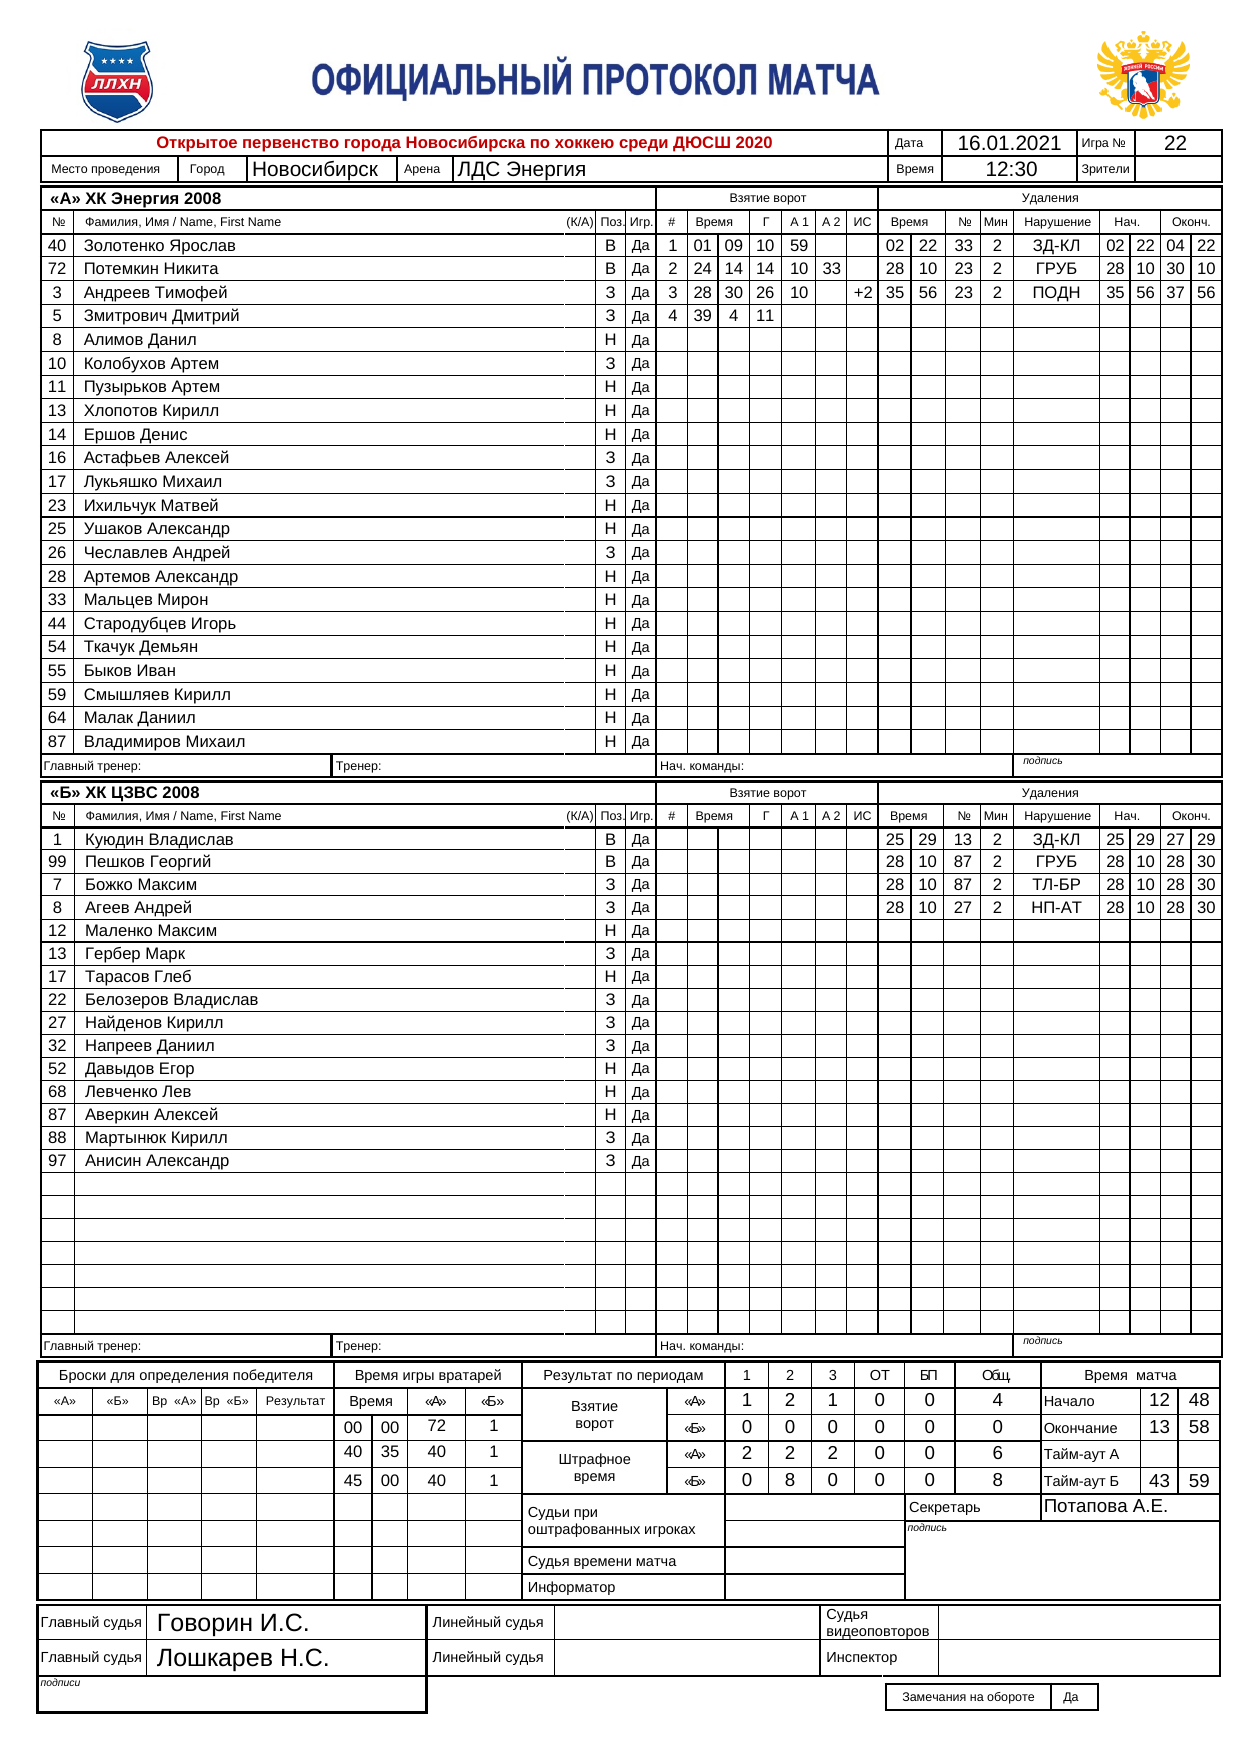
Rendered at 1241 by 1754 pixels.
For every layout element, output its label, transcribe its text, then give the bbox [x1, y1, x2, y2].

table_cell [1192, 920, 1221, 941]
table_cell Да [626, 494, 655, 516]
table_cell [946, 683, 980, 706]
table_cell [688, 1219, 717, 1241]
table_cell [1014, 659, 1099, 682]
table_cell [688, 1058, 717, 1079]
table_cell [1131, 305, 1160, 327]
table_cell [883, 1677, 1220, 1681]
table_cell [1014, 1265, 1099, 1287]
table_cell [1192, 423, 1221, 445]
table_cell [847, 352, 877, 374]
table_cell 10 [42, 352, 73, 374]
table_cell Да [626, 541, 655, 564]
table_cell [816, 541, 846, 564]
table_cell [782, 1311, 815, 1333]
table_cell 2 [769, 1389, 811, 1413]
table_cell 0 [726, 1415, 768, 1440]
table_cell [719, 1219, 749, 1241]
table_cell [750, 707, 781, 729]
table_cell [912, 541, 945, 564]
table_cell [1192, 494, 1221, 516]
table_cell Н [596, 707, 625, 729]
table_cell [750, 399, 781, 422]
table_cell [1100, 1104, 1129, 1126]
table_cell [596, 1311, 625, 1333]
table_cell [1192, 518, 1221, 540]
table_cell [912, 1127, 943, 1149]
table_cell Анисин Александр [75, 1150, 564, 1172]
table_cell 10 [1192, 257, 1221, 280]
table_cell [719, 376, 749, 398]
table_cell [719, 829, 749, 849]
table_cell [944, 1242, 980, 1264]
table_cell [39, 1416, 92, 1440]
table_cell Мальцев Мирон [74, 588, 564, 611]
table_header Взятие ворот [657, 188, 877, 209]
table_cell 27 [944, 896, 980, 918]
table_cell [565, 874, 595, 895]
table_cell 0 [769, 1415, 811, 1440]
table_cell [946, 328, 980, 351]
table_cell 1 [466, 1468, 521, 1493]
table_cell [565, 1288, 595, 1310]
table_cell 10 [1131, 896, 1160, 918]
table_cell [719, 1035, 749, 1057]
table_cell Линейный судья [428, 1640, 554, 1675]
table_cell [750, 541, 781, 564]
table_cell [1014, 1288, 1099, 1310]
table_cell [946, 352, 980, 374]
table_cell [944, 1288, 980, 1310]
table_cell Результат [257, 1389, 333, 1413]
table_cell [1014, 352, 1099, 374]
table_cell [912, 683, 945, 706]
table_cell [750, 874, 781, 895]
table_cell Н [596, 399, 625, 422]
table_cell 04 [1161, 235, 1190, 256]
table_cell [657, 730, 687, 753]
table_cell [981, 659, 1013, 682]
table_cell 23 [946, 281, 980, 303]
table_cell [1131, 470, 1160, 493]
table_cell Да [626, 352, 655, 374]
table_cell [750, 1035, 781, 1057]
table_cell [981, 636, 1013, 658]
table_cell [688, 1012, 717, 1033]
table_cell [750, 1219, 781, 1241]
table_cell 4 [956, 1389, 1040, 1413]
table_cell +2 [847, 281, 877, 303]
table_cell [688, 1150, 717, 1172]
table_cell [750, 659, 781, 682]
table_cell [981, 730, 1013, 753]
table_cell [981, 1012, 1013, 1033]
table_cell [42, 1265, 74, 1287]
table_cell [750, 376, 781, 398]
table_cell [816, 423, 846, 445]
table_cell [879, 1219, 910, 1241]
table_cell [944, 989, 980, 1011]
table_cell [719, 470, 749, 493]
table_cell 28 [688, 281, 717, 303]
table_cell 22 [912, 235, 945, 256]
table_cell «Б» [668, 1415, 724, 1440]
table_cell [373, 1521, 407, 1546]
table_cell ГРУБ [1014, 257, 1099, 280]
table_cell [42, 1173, 74, 1195]
table_cell 2 [657, 257, 687, 280]
table_cell [1131, 920, 1160, 941]
table_cell 1 [466, 1441, 521, 1467]
table_cell [688, 1104, 717, 1126]
table_cell [719, 730, 749, 753]
table_cell [93, 1547, 147, 1573]
table_cell [1192, 966, 1221, 987]
table_cell Да [626, 423, 655, 445]
table_cell Потемкин Никита [74, 257, 564, 280]
table_cell [596, 1173, 625, 1195]
table_cell [257, 1441, 333, 1467]
table_cell [1100, 730, 1129, 753]
table_cell [408, 1494, 465, 1520]
table_cell [847, 612, 877, 634]
table_cell [657, 1035, 687, 1057]
table_cell [688, 518, 717, 540]
table_cell [1100, 541, 1129, 564]
table_cell [981, 1196, 1013, 1218]
table_cell [912, 1265, 943, 1287]
table_cell «А» [408, 1389, 465, 1413]
table_header 3 [812, 1363, 854, 1387]
table_cell Астафьев Алексей [74, 446, 564, 469]
table_cell [688, 1311, 717, 1333]
table_cell 1 [657, 235, 687, 256]
table_cell [782, 518, 815, 540]
table_cell Да [626, 1127, 655, 1149]
table_cell 32 [42, 1035, 74, 1057]
table_cell Да [626, 730, 655, 753]
table_cell [1192, 328, 1221, 351]
table_cell [202, 1494, 256, 1520]
table_cell [816, 446, 846, 469]
table_cell Да [626, 328, 655, 351]
table_cell [565, 1012, 595, 1033]
table_cell [782, 494, 815, 516]
table_cell [565, 707, 595, 729]
table_cell 0 [956, 1415, 1040, 1440]
table_cell [912, 305, 945, 327]
table_cell [879, 518, 910, 540]
table_cell [750, 966, 781, 987]
table_cell [1131, 1288, 1160, 1310]
table_cell Куюдин Владислав [75, 829, 564, 849]
table_cell Оконч. [1161, 805, 1221, 826]
table_cell [75, 1173, 564, 1195]
table_cell [981, 399, 1013, 422]
table_cell [202, 1574, 256, 1599]
table_cell [879, 352, 910, 374]
table_cell [1100, 1219, 1129, 1241]
table_cell 28 [879, 896, 910, 918]
table_cell [1192, 1035, 1221, 1057]
table_cell [847, 235, 877, 256]
table_cell [879, 565, 910, 587]
table_cell 2 [981, 874, 1013, 895]
table_cell [750, 1196, 781, 1218]
table_cell 10 [912, 896, 943, 918]
table_cell З [596, 281, 625, 303]
table_cell [816, 1058, 846, 1079]
table_cell [1131, 943, 1160, 964]
table_cell Да [626, 446, 655, 469]
table_cell [719, 399, 749, 422]
table_cell [816, 1104, 846, 1126]
table_cell [1131, 1265, 1160, 1287]
table_cell [335, 1521, 371, 1546]
table_cell [688, 874, 717, 895]
table_cell [750, 1311, 781, 1333]
table_cell [750, 1012, 781, 1033]
table_cell [782, 683, 815, 706]
table_cell [782, 1104, 815, 1126]
table_cell [719, 659, 749, 682]
table_cell [657, 659, 687, 682]
table_cell [750, 1150, 781, 1172]
table_cell [1192, 1265, 1221, 1287]
table_cell [657, 1058, 687, 1079]
table_cell 87 [42, 1104, 74, 1126]
table_cell [75, 1219, 564, 1241]
table_header 16.01.2021 [943, 131, 1076, 155]
table_cell [981, 943, 1013, 964]
table_cell Ихильчук Матвей [74, 494, 564, 516]
table_cell Змитрович Дмитрий [74, 305, 564, 327]
table_cell Напреев Даниил [75, 1035, 564, 1057]
table_cell Новосибирск [248, 157, 396, 181]
table_cell Да [626, 829, 655, 849]
table_cell 00 [373, 1468, 407, 1493]
table_cell [750, 1265, 781, 1287]
table_cell [1161, 423, 1190, 445]
table_cell 30 [1161, 257, 1190, 280]
table_cell [847, 1242, 877, 1264]
table_cell Ушаков Александр [74, 518, 564, 540]
table_cell [847, 1058, 877, 1079]
table_cell [1161, 920, 1190, 941]
table_cell [657, 1196, 687, 1218]
table_cell З [596, 989, 625, 1011]
table_cell [944, 1196, 980, 1218]
table_cell Чеславлев Андрей [74, 541, 564, 564]
table_cell [750, 636, 781, 658]
table_cell [1192, 1219, 1221, 1241]
table_cell 00 [335, 1416, 371, 1440]
table_cell Оконч. [1161, 211, 1221, 233]
table_cell [946, 399, 980, 422]
table_cell [257, 1494, 333, 1520]
table_cell [1131, 1081, 1160, 1103]
table_cell 88 [42, 1127, 74, 1149]
table_cell [879, 1127, 910, 1149]
table_cell [1131, 446, 1160, 469]
table_cell [1014, 541, 1099, 564]
table_cell [1099, 1682, 1220, 1711]
table_cell [912, 989, 943, 1011]
table_cell [1014, 943, 1099, 964]
table_cell [782, 541, 815, 564]
table_cell [879, 1058, 910, 1079]
table_cell [879, 1173, 910, 1195]
table_cell [93, 1416, 147, 1440]
table_cell [816, 730, 846, 753]
table_cell [1100, 352, 1129, 374]
table_cell [657, 966, 687, 987]
table_cell 54 [42, 636, 73, 658]
table_cell Да [626, 896, 655, 918]
table_cell [816, 305, 846, 327]
table_cell З [596, 943, 625, 964]
table_cell [688, 446, 717, 469]
table_cell # [657, 211, 687, 233]
table_cell [782, 423, 815, 445]
table_cell [1100, 612, 1129, 634]
table_cell [912, 1012, 943, 1033]
table_cell [688, 541, 717, 564]
table_cell [1161, 494, 1190, 516]
table_cell Да [626, 659, 655, 682]
table_cell [1192, 989, 1221, 1011]
table_cell подпись [1014, 1335, 1221, 1356]
table_cell [148, 1416, 201, 1440]
table_cell [1100, 1058, 1129, 1079]
table_cell 48 [1179, 1389, 1219, 1413]
table_cell 1 [812, 1389, 854, 1413]
table_cell [782, 1012, 815, 1033]
table_cell [75, 1288, 564, 1310]
table_header 1 [726, 1363, 768, 1387]
table_cell [1014, 588, 1099, 611]
table_cell 87 [944, 850, 980, 872]
table_cell [782, 1035, 815, 1057]
table_cell [944, 1150, 980, 1172]
table_cell Главный тренер: [42, 1335, 330, 1356]
table_cell [750, 989, 781, 1011]
table_cell [1131, 518, 1160, 540]
table_cell З [596, 446, 625, 469]
table_cell [657, 565, 687, 587]
table_cell [782, 588, 815, 611]
table_cell В [596, 829, 625, 849]
table_cell [946, 376, 980, 398]
table_cell Да [626, 1081, 655, 1103]
table_cell [688, 730, 717, 753]
table_cell [981, 683, 1013, 706]
table_cell [657, 1127, 687, 1149]
table_cell «А» [668, 1389, 724, 1413]
table_cell 3 [42, 281, 73, 303]
table_cell 12 [42, 920, 74, 941]
table_cell [816, 376, 846, 398]
table_cell [1131, 541, 1160, 564]
table_cell [565, 588, 595, 611]
table_cell 12:30 [943, 157, 1076, 181]
table_cell [1014, 1242, 1099, 1264]
table_cell [981, 1150, 1013, 1172]
table_cell [782, 989, 815, 1011]
table_cell [565, 1058, 595, 1079]
table_cell [912, 518, 945, 540]
table_cell [981, 328, 1013, 351]
table_cell [428, 1677, 882, 1711]
table_cell [816, 1081, 846, 1103]
table_cell [816, 1150, 846, 1172]
table_cell 01 [688, 235, 717, 256]
table_cell [1192, 376, 1221, 398]
table_cell Н [596, 920, 625, 941]
table_cell [1014, 612, 1099, 634]
table_cell [565, 850, 595, 872]
table_cell [688, 1196, 717, 1218]
table_cell [1131, 1173, 1160, 1195]
table_cell [912, 707, 945, 729]
table_cell ЗД-КЛ [1014, 235, 1099, 256]
table_cell [1192, 1127, 1221, 1149]
table_cell [657, 1081, 687, 1103]
table_cell Левченко Лев [75, 1081, 564, 1103]
table_cell [782, 850, 815, 872]
table_cell [981, 1173, 1013, 1195]
table_cell [944, 1219, 980, 1241]
table_cell 2 [981, 850, 1013, 872]
table_cell [816, 896, 846, 918]
table_cell [782, 943, 815, 964]
table_cell [782, 730, 815, 753]
table_cell [981, 565, 1013, 587]
table_cell [1179, 1441, 1219, 1467]
table_cell [879, 1012, 910, 1033]
table_cell А 1 [782, 805, 815, 826]
table_cell 35 [879, 281, 910, 303]
table_cell [816, 1242, 846, 1264]
table_cell [981, 352, 1013, 374]
table_cell 10 [912, 850, 943, 872]
table_cell № [42, 805, 74, 826]
table_cell [981, 446, 1013, 469]
table_cell Н [596, 494, 625, 516]
table_cell [1131, 966, 1160, 987]
table_cell Да [626, 1104, 655, 1126]
table_cell [946, 730, 980, 753]
table_cell [565, 541, 595, 564]
table_cell [1161, 1196, 1190, 1218]
table_cell [1192, 305, 1221, 327]
table_cell [847, 376, 877, 398]
table_cell [596, 1288, 625, 1310]
table_cell [912, 1058, 943, 1079]
table_cell А 1 [782, 211, 815, 233]
table_header Взятие ворот [657, 783, 877, 803]
table_cell Н [596, 636, 625, 658]
table_cell 28 [1161, 896, 1190, 918]
table_cell [565, 1035, 595, 1057]
table_cell [782, 896, 815, 918]
table_cell [879, 305, 910, 327]
table_cell Пузырьков Артем [74, 376, 564, 398]
table_cell [816, 1288, 846, 1310]
table_cell [1161, 730, 1190, 753]
table_cell [1100, 943, 1129, 964]
table_cell [408, 1521, 465, 1546]
table_cell 97 [42, 1150, 74, 1172]
table_cell [565, 1081, 595, 1103]
table_cell [847, 1081, 877, 1103]
table_cell [719, 966, 749, 987]
table_cell «А» [39, 1389, 92, 1413]
table_cell 8 [769, 1468, 811, 1493]
table_cell [596, 1219, 625, 1241]
table_cell Найденов Кирилл [75, 1012, 564, 1033]
table_cell [847, 829, 877, 849]
table_cell [657, 943, 687, 964]
table_cell [1161, 636, 1190, 658]
table_cell Зрители [1078, 157, 1134, 181]
table_cell [688, 1265, 717, 1287]
table_cell [657, 920, 687, 941]
table_cell [688, 328, 717, 351]
table_cell [1161, 1265, 1190, 1287]
table_cell Вр «Б» [202, 1389, 256, 1413]
table_cell [1100, 1035, 1129, 1057]
table_cell [1100, 1173, 1129, 1195]
table_cell [657, 399, 687, 422]
table_cell Да [626, 281, 655, 303]
table_cell Да [626, 588, 655, 611]
table_cell [565, 1104, 595, 1126]
table_cell [879, 989, 910, 1011]
table_cell ГРУБ [1014, 850, 1099, 872]
table_cell [750, 470, 781, 493]
table_cell [1192, 588, 1221, 611]
table_cell [1131, 423, 1160, 445]
table_cell [626, 1196, 655, 1218]
table_cell Н [596, 683, 625, 706]
table_cell [912, 920, 943, 941]
table_cell 17 [42, 966, 74, 987]
table_cell Говорин И.С. [147, 1606, 425, 1639]
table_cell [688, 423, 717, 445]
table_cell 2 [812, 1442, 854, 1467]
table_cell [912, 1242, 943, 1264]
table_cell 1 [726, 1389, 768, 1413]
table_cell [1014, 399, 1099, 422]
table_cell З [596, 305, 625, 327]
table_cell Время [879, 211, 945, 233]
table_cell [1161, 1127, 1190, 1149]
table_cell [1161, 328, 1190, 351]
table_cell [657, 423, 687, 445]
table_cell Быков Иван [74, 659, 564, 682]
table_cell [847, 850, 877, 872]
table_cell Окончание [1042, 1415, 1140, 1440]
table_cell [847, 494, 877, 516]
table_cell «Б» [93, 1389, 147, 1413]
table_cell [750, 1127, 781, 1149]
table_cell 8 [42, 896, 74, 918]
table_cell [657, 1104, 687, 1126]
table_cell Гербер Марк [75, 943, 564, 964]
table_cell 24 [688, 257, 717, 280]
table_cell 58 [1179, 1415, 1219, 1440]
table_cell [688, 829, 717, 849]
table_cell [1192, 470, 1221, 493]
table_cell [1161, 305, 1190, 327]
table_cell [912, 730, 945, 753]
table_cell [944, 1035, 980, 1057]
table_cell [657, 352, 687, 374]
table_header Результат по периодам [523, 1363, 724, 1387]
table_cell [688, 1288, 717, 1310]
table_cell [565, 1127, 595, 1149]
table_cell [816, 989, 846, 1011]
table_cell [944, 1127, 980, 1149]
table_cell 30 [1192, 850, 1221, 872]
table_cell [565, 352, 595, 374]
table_cell [1131, 328, 1160, 351]
table_cell [782, 920, 815, 941]
table_cell [1014, 966, 1099, 987]
table_cell [946, 707, 980, 729]
table_cell Н [596, 518, 625, 540]
table_cell [1161, 1311, 1190, 1333]
table_cell Нач. команды: [657, 755, 1012, 776]
table_cell [1161, 1173, 1190, 1195]
table_cell [750, 518, 781, 540]
table_cell [944, 1311, 980, 1333]
table_cell 40 [42, 235, 73, 256]
table_cell [782, 352, 815, 374]
table_cell [1161, 1012, 1190, 1033]
table_cell 33 [42, 588, 73, 611]
table_cell [1131, 707, 1160, 729]
table_cell [75, 1311, 564, 1333]
table_cell [596, 1242, 625, 1264]
table_cell [565, 966, 595, 987]
table_cell [946, 588, 980, 611]
table_cell [1131, 1311, 1160, 1333]
table_cell [657, 989, 687, 1011]
table_cell [750, 1242, 781, 1264]
table_cell 23 [946, 257, 980, 280]
table_cell Золотенко Ярослав [74, 235, 564, 256]
table_cell [565, 1173, 595, 1195]
table_cell [688, 494, 717, 516]
table_cell [719, 943, 749, 964]
table_cell В [596, 235, 625, 256]
table_cell [1131, 494, 1160, 516]
table_cell [1131, 683, 1160, 706]
table_cell [565, 446, 595, 469]
table_cell [1014, 636, 1099, 658]
table_cell [565, 896, 595, 918]
table_cell З [596, 896, 625, 918]
table_cell [1014, 989, 1099, 1011]
table_cell [1161, 399, 1190, 422]
table_cell [1014, 1219, 1099, 1241]
table_cell [782, 1288, 815, 1310]
table_cell [1100, 470, 1129, 493]
table_cell 28 [1100, 850, 1129, 872]
table_cell [565, 470, 595, 493]
table_cell [719, 1196, 749, 1218]
table_cell Мартынюк Кирилл [75, 1127, 564, 1149]
table_cell [912, 659, 945, 682]
table_cell [719, 1242, 749, 1264]
table_cell [981, 707, 1013, 729]
table_cell Судья видеоповторов [821, 1606, 938, 1639]
table_cell 2 [726, 1442, 768, 1467]
table_cell [816, 1127, 846, 1149]
table_cell Да [626, 636, 655, 658]
table_cell [565, 636, 595, 658]
table_cell [816, 612, 846, 634]
table_cell [981, 920, 1013, 941]
table_cell 0 [812, 1415, 854, 1440]
table_cell 3 [657, 281, 687, 303]
table_cell [565, 399, 595, 422]
table_cell [1100, 1127, 1129, 1149]
table_cell [596, 1196, 625, 1218]
table_cell Поз. [596, 805, 625, 826]
table_cell [750, 423, 781, 445]
table_cell [946, 470, 980, 493]
table_cell [879, 1035, 910, 1057]
table_cell 44 [42, 612, 73, 634]
table_cell [879, 470, 910, 493]
table_cell [373, 1547, 407, 1573]
table_cell Н [596, 966, 625, 987]
table_cell [1014, 565, 1099, 587]
table_cell [1014, 1196, 1099, 1218]
table_cell 0 [905, 1468, 954, 1493]
table_cell [847, 518, 877, 540]
table_cell [847, 874, 877, 895]
table_cell Н [596, 659, 625, 682]
table_cell [1192, 943, 1221, 964]
table_cell [750, 829, 781, 849]
table_cell [912, 376, 945, 398]
table_cell [847, 588, 877, 611]
table_cell [847, 470, 877, 493]
table_cell [879, 1104, 910, 1126]
table_cell [657, 636, 687, 658]
table_cell № [944, 805, 980, 826]
table_cell [657, 588, 687, 611]
table_cell [1161, 707, 1190, 729]
table_cell 40 [408, 1441, 465, 1467]
table_cell # [657, 805, 687, 826]
table_cell [946, 305, 980, 327]
table_cell [847, 730, 877, 753]
table_cell [565, 518, 595, 540]
table_cell 7 [42, 874, 74, 895]
table_cell [1131, 376, 1160, 398]
table_cell [1131, 588, 1160, 611]
table_cell [847, 1104, 877, 1126]
table_cell [719, 636, 749, 658]
table_cell [847, 920, 877, 941]
table_cell [847, 399, 877, 422]
table_cell [847, 1288, 877, 1310]
table_cell [657, 470, 687, 493]
table_cell [688, 1127, 717, 1149]
table_cell [1192, 1058, 1221, 1079]
table_cell [847, 707, 877, 729]
table_cell [257, 1574, 333, 1599]
table_header Время матча [1042, 1363, 1219, 1387]
table_cell НП-АТ [1014, 896, 1099, 918]
table_header Замечания на обороте [887, 1685, 1050, 1709]
table_header Удаления [879, 783, 1221, 803]
table_cell Н [596, 328, 625, 351]
table_cell [657, 541, 687, 564]
table_cell [1100, 376, 1129, 398]
table_cell [565, 920, 595, 941]
table_cell 25 [42, 518, 73, 540]
table_cell [981, 1311, 1013, 1333]
table_cell [981, 612, 1013, 634]
table_cell подписи [39, 1677, 425, 1711]
table_cell Н [596, 730, 625, 753]
table_cell [782, 470, 815, 493]
table_cell 40 [335, 1441, 371, 1467]
table_cell [565, 730, 595, 753]
table_cell [719, 518, 749, 540]
table_cell [879, 423, 910, 445]
table_cell [565, 281, 595, 303]
table_cell 87 [42, 730, 73, 753]
table_cell [1192, 1196, 1221, 1218]
table_cell [879, 1081, 910, 1103]
table_cell [816, 328, 846, 351]
table_cell Да [626, 989, 655, 1011]
table_cell [202, 1547, 256, 1573]
table_cell Да [626, 683, 655, 706]
table_cell [719, 874, 749, 895]
table_cell [981, 1127, 1013, 1149]
table_cell 72 [408, 1416, 465, 1440]
table_cell [657, 1265, 687, 1287]
table_cell [1014, 305, 1099, 327]
table_cell [847, 943, 877, 964]
table_cell Мин [981, 805, 1013, 826]
table_cell [879, 541, 910, 564]
table_cell 72 [42, 257, 73, 280]
table_cell [912, 1035, 943, 1057]
table_cell [816, 874, 846, 895]
table_cell [847, 541, 877, 564]
table_cell [39, 1574, 92, 1599]
table_cell [148, 1468, 201, 1493]
table_cell [93, 1468, 147, 1493]
table_cell [847, 305, 877, 327]
table_cell Ткачук Демьян [74, 636, 564, 658]
table_cell [879, 1150, 910, 1172]
table_cell [816, 1173, 846, 1195]
table_cell [750, 1058, 781, 1079]
table_cell 0 [905, 1415, 954, 1440]
table_cell 13 [42, 399, 73, 422]
table_cell [657, 683, 687, 706]
table_cell [688, 399, 717, 422]
table_cell [555, 1640, 819, 1675]
table_cell [657, 1012, 687, 1033]
table_cell [879, 399, 910, 422]
table_cell [466, 1574, 521, 1599]
table_cell Нач. команды: [657, 1335, 1012, 1356]
table_cell 28 [1100, 257, 1129, 280]
table_cell Да [626, 1012, 655, 1033]
table_cell [816, 399, 846, 422]
table_cell [981, 1081, 1013, 1103]
table_cell [39, 1441, 92, 1467]
table_cell [750, 565, 781, 587]
table_cell [1014, 328, 1099, 351]
table_cell 10 [1131, 257, 1160, 280]
table_cell [688, 989, 717, 1011]
table_cell [879, 636, 910, 658]
table_cell [1161, 518, 1190, 540]
table_cell [1014, 446, 1099, 469]
table_cell [912, 1173, 943, 1195]
table_header Время игры вратарей [335, 1363, 521, 1387]
table_cell № [946, 211, 980, 233]
table_cell 0 [726, 1468, 768, 1493]
table_cell [847, 1173, 877, 1195]
table_cell 87 [944, 874, 980, 895]
table_cell [981, 1265, 1013, 1287]
table_cell 56 [1131, 281, 1160, 303]
table_cell [912, 494, 945, 516]
table_cell [1131, 399, 1160, 422]
table_cell [1014, 707, 1099, 729]
table_cell [912, 470, 945, 493]
table_cell [944, 1173, 980, 1195]
table_cell [879, 730, 910, 753]
table_cell [912, 588, 945, 611]
table_cell 28 [1161, 850, 1190, 872]
table_header Открытое первенство города Новосибирска по хоккею среди ДЮСШ 2020 [42, 131, 887, 155]
table_cell 33 [946, 235, 980, 256]
table_cell [1100, 446, 1129, 469]
table_cell [1131, 565, 1160, 587]
table_cell 27 [1161, 829, 1190, 849]
table_cell [782, 966, 815, 987]
table_cell Да [626, 235, 655, 256]
table_cell [1100, 1288, 1129, 1310]
table_cell 22 [1131, 235, 1160, 256]
table_cell Нарушение [1014, 805, 1099, 826]
table_cell 30 [1192, 896, 1221, 918]
table_cell Поз. [596, 211, 625, 233]
table_cell [879, 494, 910, 516]
table_cell [688, 376, 717, 398]
table_cell [1161, 446, 1190, 469]
table_cell [1100, 565, 1129, 587]
table_cell [1192, 1012, 1221, 1033]
table_cell [879, 446, 910, 469]
table_cell [1161, 1288, 1190, 1310]
table_cell Инспектор [821, 1640, 938, 1675]
table_cell Тарасов Глеб [75, 966, 564, 987]
table_cell Да [626, 1058, 655, 1079]
table_cell Да [626, 1150, 655, 1172]
table_cell (К/А) [565, 805, 595, 826]
table_cell [879, 943, 910, 964]
table_cell [1161, 989, 1190, 1011]
table_cell [719, 1058, 749, 1079]
table_cell [912, 1150, 943, 1172]
table_cell [657, 874, 687, 895]
table_cell [981, 376, 1013, 398]
table_cell [879, 659, 910, 682]
table_cell [726, 1575, 904, 1599]
table_cell Информатор [523, 1575, 724, 1599]
table_cell [782, 1242, 815, 1264]
table_cell [1014, 683, 1099, 706]
table_cell 40 [408, 1468, 465, 1493]
table_cell Начало [1042, 1389, 1140, 1413]
table_cell [946, 636, 980, 658]
table_header ОТ [855, 1363, 904, 1387]
table_cell 28 [1100, 874, 1129, 895]
table_cell [1131, 1242, 1160, 1264]
table_cell [719, 989, 749, 1011]
table_cell [944, 1104, 980, 1126]
table_cell [596, 1265, 625, 1287]
table_cell 0 [855, 1415, 904, 1440]
table_cell [1131, 612, 1160, 634]
table_cell [816, 829, 846, 849]
table_cell [782, 1219, 815, 1241]
table_cell 11 [42, 376, 73, 398]
table_cell 6 [956, 1442, 1040, 1467]
table_cell 00 [373, 1416, 407, 1440]
table_cell [688, 470, 717, 493]
table_cell 99 [42, 850, 74, 872]
table_cell [879, 920, 910, 941]
table_cell Белозеров Владислав [75, 989, 564, 1011]
table_cell 30 [1192, 874, 1221, 895]
table_cell Н [596, 1104, 625, 1126]
table_cell [981, 966, 1013, 987]
table_cell [750, 328, 781, 351]
table_cell [1100, 1081, 1129, 1103]
table_cell [39, 1547, 92, 1573]
table_cell З [596, 470, 625, 493]
table_cell [1014, 1311, 1099, 1333]
table_cell Божко Максим [75, 874, 564, 895]
table_cell [1161, 470, 1190, 493]
table_cell Н [596, 376, 625, 398]
table_cell [912, 565, 945, 587]
table_cell [816, 588, 846, 611]
table_cell [1014, 1012, 1099, 1033]
table_cell [879, 1242, 910, 1264]
table_cell 4 [719, 305, 749, 327]
table_cell Судья времени матча [523, 1548, 724, 1573]
table_cell 26 [42, 541, 73, 564]
table_cell [1161, 1035, 1190, 1057]
table_cell 09 [719, 235, 749, 256]
table_cell Да [626, 707, 655, 729]
table_cell ТЛ-БР [1014, 874, 1099, 895]
table_cell подпись [906, 1522, 1219, 1599]
table_cell [981, 1035, 1013, 1057]
table_cell [912, 1311, 943, 1333]
table_cell 0 [855, 1442, 904, 1467]
table_cell [1014, 1058, 1099, 1079]
table_cell [912, 1288, 943, 1310]
table_cell [981, 588, 1013, 611]
table_cell Вр «А» [148, 1389, 201, 1413]
table_cell [257, 1521, 333, 1546]
table_cell [148, 1441, 201, 1467]
table_cell [1100, 494, 1129, 516]
table_cell [782, 1173, 815, 1195]
table_cell [912, 399, 945, 422]
table_cell [912, 1219, 943, 1241]
table_cell [719, 1265, 749, 1287]
table_cell [565, 659, 595, 682]
table_cell [657, 829, 687, 849]
table_cell [847, 446, 877, 469]
table_cell 2 [981, 829, 1013, 849]
table_cell З [596, 1150, 625, 1172]
table_cell [657, 1173, 687, 1195]
table_cell [373, 1494, 407, 1520]
table_cell [335, 1574, 371, 1599]
table_cell Тренер: [333, 1335, 655, 1356]
table_cell [782, 612, 815, 634]
table_cell [1161, 1081, 1190, 1103]
table_cell Аверкин Алексей [75, 1104, 564, 1126]
table_cell Да [626, 920, 655, 941]
table_cell [1014, 730, 1099, 753]
table_cell 4 [657, 305, 687, 327]
table_header Дата [889, 131, 941, 155]
table_cell [719, 1012, 749, 1033]
table_cell Ершов Денис [74, 423, 564, 445]
table_cell [565, 235, 595, 256]
table_cell 13 [944, 829, 980, 849]
table_cell 0 [855, 1389, 904, 1413]
table_cell [1014, 518, 1099, 540]
table_cell [847, 1127, 877, 1149]
table_cell [719, 1150, 749, 1172]
table_cell [1014, 423, 1099, 445]
table_cell [1192, 636, 1221, 658]
table_cell [42, 1242, 74, 1264]
table_cell [719, 446, 749, 469]
table_cell [719, 920, 749, 941]
table_cell 17 [42, 470, 73, 493]
table_cell [1100, 305, 1129, 327]
table_cell [782, 707, 815, 729]
table_cell [912, 1196, 943, 1218]
table_cell [688, 659, 717, 682]
table_cell [719, 1127, 749, 1149]
table_cell Тренер: [333, 755, 655, 776]
table_cell [719, 612, 749, 634]
table_header Игра № [1078, 131, 1134, 155]
table_cell [847, 328, 877, 351]
table_cell Да [626, 612, 655, 634]
table_cell 10 [782, 257, 815, 280]
table_cell [1192, 1150, 1221, 1172]
table_cell [688, 966, 717, 987]
table_cell [1131, 1150, 1160, 1172]
table_cell [719, 352, 749, 374]
picture [5, 28, 1197, 129]
table_cell З [596, 541, 625, 564]
table_cell [565, 257, 595, 280]
table_cell ИС [847, 211, 877, 233]
table_cell [719, 896, 749, 918]
table_cell А 2 [816, 211, 846, 233]
table_cell 68 [42, 1081, 74, 1103]
table_cell [816, 636, 846, 658]
table_cell [1100, 399, 1129, 422]
table_cell [1014, 920, 1099, 941]
table_cell [1192, 352, 1221, 374]
table_cell [719, 1081, 749, 1103]
table_cell [1131, 659, 1160, 682]
table_cell [1014, 1127, 1099, 1149]
table_cell [202, 1441, 256, 1467]
table_cell 0 [812, 1468, 854, 1493]
table_cell Да [626, 257, 655, 280]
table_cell [335, 1547, 371, 1573]
table_cell [688, 920, 717, 941]
table_cell В [596, 257, 625, 280]
table_cell Н [596, 423, 625, 445]
table_cell Пешков Георгий [75, 850, 564, 872]
table_cell [1161, 588, 1190, 611]
table_cell [719, 1288, 749, 1310]
table_cell Город [179, 157, 246, 181]
table_cell [1100, 588, 1129, 611]
table_cell 2 [981, 257, 1013, 280]
table_cell [1014, 1150, 1099, 1172]
table_cell [847, 966, 877, 987]
table_cell [257, 1416, 333, 1440]
table_cell Время [688, 805, 749, 826]
table_cell [565, 328, 595, 351]
table_cell [782, 659, 815, 682]
table_cell [719, 494, 749, 516]
table_cell [1192, 1104, 1221, 1126]
table_header Общ. [956, 1363, 1040, 1387]
table_cell В [596, 850, 625, 872]
table_cell 10 [912, 257, 945, 280]
table_cell [879, 707, 910, 729]
table_cell [408, 1574, 465, 1599]
table_cell [879, 588, 910, 611]
table_cell 10 [1131, 874, 1160, 895]
table_cell 28 [879, 874, 910, 895]
table_cell [1100, 1265, 1129, 1287]
table_cell 1 [466, 1416, 521, 1440]
table_cell [93, 1574, 147, 1599]
table_cell [466, 1494, 521, 1520]
table_cell [1192, 1288, 1221, 1310]
table_cell [816, 235, 846, 256]
table_cell Да [626, 943, 655, 964]
table_cell [981, 1288, 1013, 1310]
table_cell [1161, 541, 1190, 564]
table_cell 13 [42, 943, 74, 964]
table_cell Время [879, 805, 943, 826]
table_cell Андреев Тимофей [74, 281, 564, 303]
table_cell [726, 1495, 904, 1520]
table_cell 23 [42, 494, 73, 516]
table_cell [1100, 328, 1129, 351]
table_cell 39 [688, 305, 717, 327]
table_cell 25 [1100, 829, 1129, 849]
table_cell [816, 1196, 846, 1218]
table_cell [946, 423, 980, 445]
table_cell [944, 1012, 980, 1033]
table_cell [750, 494, 781, 516]
table_cell [657, 328, 687, 351]
table_cell Игр. [626, 211, 655, 233]
table_header Броски для определения победителя [39, 1363, 333, 1387]
table_cell [1141, 1441, 1177, 1467]
table_cell [688, 1173, 717, 1195]
table_cell [1161, 376, 1190, 398]
table_cell [657, 1288, 687, 1310]
table_header 2 [769, 1363, 811, 1387]
table_cell [1161, 683, 1190, 706]
table_cell [1192, 612, 1221, 634]
table_cell [847, 1150, 877, 1172]
table_cell [750, 1288, 781, 1310]
table_cell 10 [750, 235, 781, 256]
table_cell [1192, 683, 1221, 706]
table_cell [1131, 730, 1160, 753]
table_cell [1192, 1081, 1221, 1103]
table_cell [408, 1547, 465, 1573]
table_cell [688, 636, 717, 658]
table_cell Владимиров Михаил [74, 730, 564, 753]
table_cell [555, 1606, 819, 1639]
table_cell [688, 683, 717, 706]
table_cell [1192, 446, 1221, 469]
table_cell [944, 920, 980, 941]
table_cell [75, 1196, 564, 1218]
table_cell [847, 423, 877, 445]
table_cell [657, 850, 687, 872]
table_cell [816, 683, 846, 706]
table_cell 56 [1192, 281, 1221, 303]
table_cell [912, 423, 945, 445]
table_cell [1192, 1173, 1221, 1195]
table_cell [1192, 1242, 1221, 1264]
table_cell З [596, 1012, 625, 1033]
table_cell Тайм-аут Б [1042, 1468, 1140, 1493]
table_cell Давыдов Егор [75, 1058, 564, 1079]
table_cell [42, 1219, 74, 1241]
table_cell [75, 1242, 564, 1264]
table_cell [335, 1494, 371, 1520]
table_cell [657, 707, 687, 729]
table_cell [688, 850, 717, 872]
table_cell [1161, 1219, 1190, 1241]
table_cell [816, 1219, 846, 1241]
table_cell Н [596, 1058, 625, 1079]
table_cell [879, 612, 910, 634]
table_cell [565, 1196, 595, 1218]
table_cell [719, 707, 749, 729]
table_cell 28 [879, 257, 910, 280]
table_cell [946, 659, 980, 682]
table_cell [719, 683, 749, 706]
table_cell [1100, 1311, 1129, 1333]
table_cell [565, 1150, 595, 1172]
table_cell [816, 470, 846, 493]
table_cell [847, 565, 877, 587]
table_cell [750, 352, 781, 374]
table_cell [1192, 565, 1221, 587]
table_cell Да [626, 518, 655, 540]
table_cell [657, 612, 687, 634]
table_cell [1161, 943, 1190, 964]
table_cell Штрафное время [523, 1442, 666, 1493]
table_cell [847, 1035, 877, 1057]
table_cell [719, 423, 749, 445]
table_cell [626, 1173, 655, 1195]
table_cell [565, 305, 595, 327]
table_cell [565, 423, 595, 445]
table_cell [688, 588, 717, 611]
table_cell [912, 636, 945, 658]
table_cell Н [596, 565, 625, 587]
table_cell 28 [1161, 874, 1190, 895]
table_cell Колобухов Артем [74, 352, 564, 374]
table_cell 37 [1161, 281, 1190, 303]
table_cell Н [596, 1081, 625, 1103]
table_cell 10 [782, 281, 815, 303]
table_cell [565, 943, 595, 964]
table_cell [981, 305, 1013, 327]
table_cell Время [889, 157, 941, 181]
table_cell Главный судья [39, 1606, 146, 1639]
table_cell [981, 989, 1013, 1011]
table_cell 10 [912, 874, 943, 895]
table_cell [1161, 966, 1190, 987]
table_cell [1014, 470, 1099, 493]
table_cell [1192, 399, 1221, 422]
table_cell Линейный судья [428, 1606, 554, 1639]
table_cell [946, 494, 980, 516]
table_cell [565, 376, 595, 398]
table_cell Нач. [1100, 805, 1160, 826]
table_cell [719, 1104, 749, 1126]
table_cell [1131, 636, 1160, 658]
table_cell [879, 328, 910, 351]
table_cell [688, 707, 717, 729]
table_cell 0 [905, 1442, 954, 1467]
table_cell [39, 1521, 92, 1546]
table_header «А» ХК Энергия 2008 [42, 188, 655, 209]
table_cell [750, 1104, 781, 1126]
table_cell [202, 1468, 256, 1493]
table_cell [1192, 541, 1221, 564]
table_cell [750, 588, 781, 611]
table_cell [1131, 1196, 1160, 1218]
table_cell [847, 1311, 877, 1333]
table_cell [847, 1219, 877, 1241]
table_cell 2 [981, 281, 1013, 303]
table_cell [750, 446, 781, 469]
table_cell [1014, 494, 1099, 516]
table_cell ПОДН [1014, 281, 1099, 303]
table_cell [847, 989, 877, 1011]
table_cell [816, 1012, 846, 1033]
table_cell [750, 943, 781, 964]
table_header Удаления [879, 188, 1221, 209]
table_cell [1100, 518, 1129, 540]
table_cell 35 [373, 1441, 407, 1467]
table_cell [626, 1242, 655, 1264]
table_cell 27 [42, 1012, 74, 1033]
table_cell [946, 565, 980, 587]
table_cell [719, 1311, 749, 1333]
table_cell [1192, 707, 1221, 729]
table_cell [847, 257, 877, 280]
table_cell [1161, 1058, 1190, 1079]
table_cell З [596, 874, 625, 895]
table_cell 29 [912, 829, 943, 849]
table_cell 59 [42, 683, 73, 706]
table_cell [782, 1127, 815, 1149]
table_cell [657, 518, 687, 540]
table_cell [944, 1081, 980, 1103]
table_cell [148, 1547, 201, 1573]
table_cell [657, 896, 687, 918]
table_cell [816, 943, 846, 964]
table_cell [657, 446, 687, 469]
table_cell Тайм-аут А [1042, 1441, 1140, 1467]
table_cell Да [626, 850, 655, 872]
table_cell 35 [1100, 281, 1129, 303]
table_cell [847, 636, 877, 658]
table_cell [816, 707, 846, 729]
table_cell [565, 683, 595, 706]
table_cell 33 [816, 257, 846, 280]
table_cell [1161, 1104, 1190, 1126]
table_cell Малак Даниил [74, 707, 564, 729]
table_cell [1131, 1035, 1160, 1057]
table_cell Да [626, 1035, 655, 1057]
table_cell [879, 966, 910, 987]
table_cell [750, 612, 781, 634]
table_cell З [596, 1127, 625, 1149]
table_cell подпись [1014, 755, 1221, 776]
table_cell [912, 328, 945, 351]
table_cell [782, 1058, 815, 1079]
table_cell [1161, 659, 1190, 682]
table_cell [1161, 1242, 1190, 1264]
table_cell 14 [719, 257, 749, 280]
table_cell Алимов Данил [74, 328, 564, 351]
table_cell [688, 896, 717, 918]
table_cell [816, 659, 846, 682]
table_cell [944, 966, 980, 987]
table_cell [657, 1311, 687, 1333]
table_cell [981, 541, 1013, 564]
table_cell [816, 1265, 846, 1287]
table_cell А 2 [816, 805, 846, 826]
table_cell [565, 494, 595, 516]
table_cell [1131, 1219, 1160, 1241]
table_cell [1100, 683, 1129, 706]
table_cell ЗД-КЛ [1014, 829, 1099, 849]
table_cell [93, 1441, 147, 1467]
table_cell [1161, 565, 1190, 587]
table_cell 5 [42, 305, 73, 327]
table_cell 2 [981, 235, 1013, 256]
table_cell [565, 612, 595, 634]
table_cell [93, 1521, 147, 1546]
table_cell [42, 1288, 74, 1310]
table_cell [782, 376, 815, 398]
table_cell [847, 1012, 877, 1033]
table_cell 22 [42, 989, 74, 1011]
table_cell [626, 1219, 655, 1241]
table_cell Главный судья [39, 1640, 146, 1675]
table_cell Время [688, 211, 749, 233]
table_cell [1100, 423, 1129, 445]
table_cell 43 [1141, 1468, 1177, 1493]
table_cell Лошкарев Н.С. [147, 1640, 425, 1675]
table_cell [202, 1416, 256, 1440]
table_cell [816, 920, 846, 941]
table_cell [688, 352, 717, 374]
table_cell 45 [335, 1468, 371, 1493]
table_cell [657, 1242, 687, 1264]
table_cell Да [626, 399, 655, 422]
table_cell «Б» [668, 1468, 724, 1493]
table_cell 52 [42, 1058, 74, 1079]
table_cell [466, 1547, 521, 1573]
table_cell [148, 1521, 201, 1546]
table_cell [1100, 1196, 1129, 1218]
table_cell [946, 518, 980, 540]
table_cell Г [750, 211, 781, 233]
table_cell [39, 1468, 92, 1493]
table_cell «Б » [466, 1389, 521, 1413]
table_cell [148, 1574, 201, 1599]
table_cell [847, 1196, 877, 1218]
table_cell [688, 612, 717, 634]
table_cell [466, 1521, 521, 1546]
table_cell 56 [912, 281, 945, 303]
table_cell [782, 829, 815, 849]
table_cell [719, 588, 749, 611]
table_cell [981, 470, 1013, 493]
table_cell З [596, 352, 625, 374]
table_cell [1100, 1150, 1129, 1172]
table_cell [782, 399, 815, 422]
table_cell 28 [42, 565, 73, 587]
table_cell [847, 1265, 877, 1287]
table_cell 29 [1131, 829, 1160, 849]
table_cell [782, 874, 815, 895]
table_cell [879, 376, 910, 398]
table_cell Нарушение [1014, 211, 1099, 233]
table_cell [1014, 1081, 1099, 1103]
table_cell [816, 850, 846, 872]
table_cell [565, 1242, 595, 1264]
table_cell [719, 328, 749, 351]
table_cell [750, 683, 781, 706]
table_cell [1100, 966, 1129, 987]
table_cell [912, 1104, 943, 1126]
table_cell [750, 896, 781, 918]
table_cell [816, 565, 846, 587]
table_cell [816, 1311, 846, 1333]
table_cell 02 [879, 235, 910, 256]
table_cell 12 [1141, 1389, 1177, 1413]
table_cell [1131, 1012, 1160, 1033]
table_cell [782, 1150, 815, 1172]
table_cell [1192, 659, 1221, 682]
table_cell [879, 1288, 910, 1310]
table_cell [879, 1196, 910, 1218]
table_cell [946, 446, 980, 469]
table_cell [688, 1081, 717, 1103]
table_cell 13 [1141, 1415, 1177, 1440]
table_cell [1014, 1035, 1099, 1057]
table_cell [657, 1219, 687, 1241]
table_cell Потапова А.Е. [1042, 1495, 1219, 1520]
table_cell [657, 376, 687, 398]
table_cell 16 [42, 446, 73, 469]
table_cell [782, 1196, 815, 1218]
table_cell Да [626, 874, 655, 895]
table_cell Да [626, 305, 655, 327]
table_cell [688, 1035, 717, 1057]
table_cell [1100, 659, 1129, 682]
table_cell [912, 612, 945, 634]
table_cell [879, 683, 910, 706]
table_cell [565, 565, 595, 587]
table_cell Судьи при оштрафованных игроках [523, 1495, 724, 1546]
table_cell [847, 683, 877, 706]
table_cell Смышляев Кирилл [74, 683, 564, 706]
table_cell [782, 1265, 815, 1287]
table_cell [1136, 157, 1221, 181]
table_cell [75, 1265, 564, 1287]
table_header БП [905, 1363, 954, 1387]
table_cell [373, 1574, 407, 1599]
table_cell [816, 352, 846, 374]
table_cell [1100, 707, 1129, 729]
table_cell [565, 829, 595, 849]
table_cell Маленко Максим [75, 920, 564, 941]
table_cell Фамилия, Имя / Name, First Name [74, 211, 565, 233]
table_cell 64 [42, 707, 73, 729]
table_cell 29 [1192, 829, 1221, 849]
table_cell Секретарь [906, 1495, 1040, 1520]
table_cell Игр. [626, 805, 655, 826]
table_cell [816, 494, 846, 516]
table_cell 25 [879, 829, 910, 849]
table_cell [847, 659, 877, 682]
table_cell [719, 541, 749, 564]
table_cell Стародубцев Игорь [74, 612, 564, 634]
table_cell Н [596, 588, 625, 611]
table_cell Н [596, 612, 625, 634]
table_cell [202, 1521, 256, 1546]
table_cell [981, 1104, 1013, 1126]
table_cell [657, 1150, 687, 1172]
table_cell [782, 305, 815, 327]
table_cell 28 [879, 850, 910, 872]
table_cell [565, 1219, 595, 1241]
table_cell [626, 1288, 655, 1310]
table_cell 1 [42, 829, 74, 849]
table_cell [944, 943, 980, 964]
table_cell [1131, 1127, 1160, 1149]
table_cell [750, 1081, 781, 1103]
table_cell Фамилия, Имя / Name, First Name [75, 805, 565, 826]
table_cell [816, 281, 846, 303]
table_cell [688, 943, 717, 964]
table_cell Место проведения [42, 157, 177, 181]
table_cell [726, 1521, 904, 1546]
table_cell [719, 850, 749, 872]
table_cell 59 [1179, 1468, 1219, 1493]
table_cell [879, 1265, 910, 1287]
table_cell (К/А) [565, 211, 595, 233]
table_cell [1014, 1104, 1099, 1126]
table_cell [726, 1548, 904, 1573]
table_cell [39, 1494, 92, 1520]
table_cell 10 [1131, 850, 1160, 872]
table_cell [1100, 1012, 1129, 1033]
table_cell [981, 1242, 1013, 1264]
table_cell 0 [905, 1389, 954, 1413]
table_cell [981, 518, 1013, 540]
table_cell 14 [42, 423, 73, 445]
table_cell [1161, 612, 1190, 634]
table_cell Да [626, 966, 655, 987]
table_cell 55 [42, 659, 73, 682]
table_cell [1161, 352, 1190, 374]
table_cell [719, 565, 749, 587]
table_cell [750, 730, 781, 753]
table_cell [912, 352, 945, 374]
table_cell Нач. [1100, 211, 1160, 233]
table_cell «А» [668, 1442, 724, 1467]
table_cell [981, 494, 1013, 516]
table_cell [981, 1219, 1013, 1241]
table_cell Да [626, 376, 655, 398]
table_cell [912, 1081, 943, 1103]
table_cell [257, 1547, 333, 1573]
table_cell [750, 850, 781, 872]
table_cell [939, 1640, 1219, 1675]
table_cell ИС [847, 805, 877, 826]
table_cell 11 [750, 305, 781, 327]
table_header 22 [1136, 131, 1221, 155]
table_cell [944, 1058, 980, 1079]
table_cell [1014, 376, 1099, 398]
table_cell ЛДС Энергия [454, 157, 887, 181]
table_cell [1131, 1104, 1160, 1126]
table_cell [148, 1494, 201, 1520]
table_cell Взятие ворот [523, 1389, 666, 1440]
table_cell [816, 1035, 846, 1057]
table_cell [1192, 1311, 1221, 1333]
table_cell 22 [1192, 235, 1221, 256]
table_cell [912, 966, 943, 987]
table_cell [42, 1311, 74, 1333]
table_cell [1131, 352, 1160, 374]
table_cell [750, 1173, 781, 1195]
table_cell [1100, 636, 1129, 658]
table_cell З [596, 1035, 625, 1057]
table_cell № [42, 211, 73, 233]
table_cell [657, 494, 687, 516]
table_cell 14 [750, 257, 781, 280]
table_cell Хлопотов Кирилл [74, 399, 564, 422]
table_cell 2 [769, 1442, 811, 1467]
table_cell [1100, 989, 1129, 1011]
table_cell [1161, 1150, 1190, 1172]
table_cell [782, 446, 815, 469]
table_cell [688, 565, 717, 587]
table_cell Время [335, 1389, 407, 1413]
table_cell [257, 1468, 333, 1493]
table_cell 2 [981, 896, 1013, 918]
table_cell Лукьяшко Михаил [74, 470, 564, 493]
table_cell [816, 966, 846, 987]
table_cell 0 [855, 1468, 904, 1493]
table_cell [1131, 1058, 1160, 1079]
table_cell Агеев Андрей [75, 896, 564, 918]
table_cell [912, 943, 943, 964]
table_cell 59 [782, 235, 815, 256]
table_cell [816, 518, 846, 540]
table_cell [1131, 989, 1160, 1011]
table_cell [981, 1058, 1013, 1079]
table_cell [847, 896, 877, 918]
table_cell [1100, 920, 1129, 941]
table_cell Да [626, 470, 655, 493]
table_cell [565, 1265, 595, 1287]
table_cell [782, 636, 815, 658]
table_cell [565, 989, 595, 1011]
table_cell Артемов Александр [74, 565, 564, 587]
table_cell Главный тренер: [42, 755, 330, 776]
table_cell 8 [956, 1468, 1040, 1493]
table_cell Да [626, 565, 655, 587]
table_header Да [1052, 1685, 1097, 1709]
table_cell Г [750, 805, 781, 826]
table_cell [626, 1311, 655, 1333]
table_cell [939, 1606, 1219, 1639]
table_cell [912, 446, 945, 469]
table_cell [1100, 1242, 1129, 1264]
table_cell [1192, 730, 1221, 753]
table_cell [750, 920, 781, 941]
table_cell [42, 1196, 74, 1218]
table_cell [565, 1311, 595, 1333]
table_cell [946, 612, 980, 634]
table_cell [626, 1265, 655, 1287]
table_cell [1014, 1173, 1099, 1195]
table_cell [688, 1242, 717, 1264]
table_cell [944, 1265, 980, 1287]
table_cell 30 [719, 281, 749, 303]
table_cell [782, 328, 815, 351]
table_cell [782, 1081, 815, 1103]
table_cell [981, 423, 1013, 445]
table_cell [93, 1494, 147, 1520]
table_cell 28 [1100, 896, 1129, 918]
table_cell [782, 565, 815, 587]
table_cell 8 [42, 328, 73, 351]
table_header «Б» ХК ЦЗВС 2008 [42, 783, 655, 803]
table_cell [946, 541, 980, 564]
table_cell 02 [1100, 235, 1129, 256]
table_cell [719, 1173, 749, 1195]
table_cell [879, 1311, 910, 1333]
table_cell Арена [398, 157, 452, 181]
table_cell Мин [981, 211, 1013, 233]
table_cell 26 [750, 281, 781, 303]
